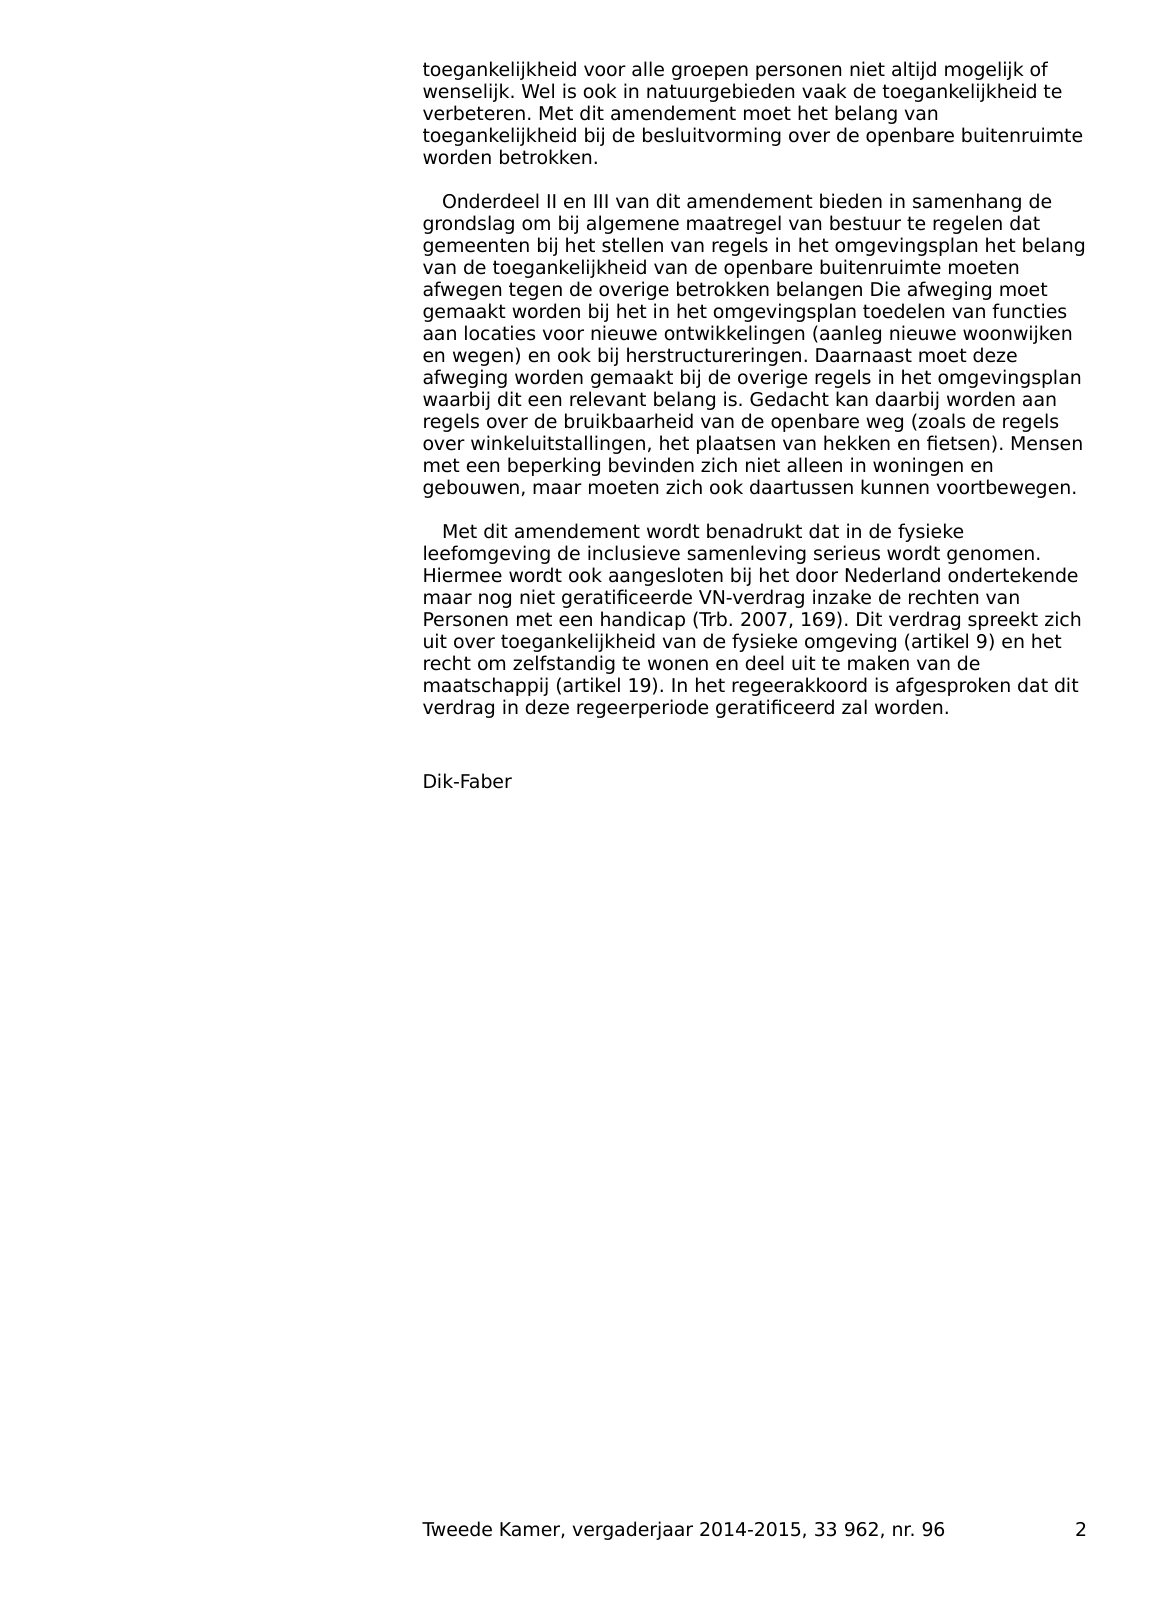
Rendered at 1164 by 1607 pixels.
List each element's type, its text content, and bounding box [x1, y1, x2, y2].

text Met dit amendement wordt benadrukt dat in de fysieke leefomgeving de inclusieve samenleving serieus wordt genomen. Hiermee wordt ook aangesloten bij het door Nederland ondertekende maar nog niet geratificeerde VN-verdrag inzake de rechten van Personen met een handicap (Trb. 2007, 169). Dit verdrag spreekt zich uit over toegankelijkheid van de fysieke omgeving (artikel 9) en het recht om zelfstandig te wonen en deel uit te maken van de maatschappij (artikel 19). In het regeerakkoord is afgesproken dat dit verdrag in deze regeerperiode geratificeerd zal worden. [422, 521, 1087, 719]
text toegankelijkheid voor alle groepen personen niet altijd mogelijk of wenselijk. Wel is ook in natuurgebieden vaak de toegankelijkheid te verbeteren. Met dit amendement moet het belang van toegankelijkheid bij de besluitvorming over de openbare buitenruimte worden betrokken. [422, 59, 1087, 169]
text Dik-Faber [422, 749, 1087, 793]
text Onderdeel II en III van dit amendement bieden in samenhang de grondslag om bij algemene maatregel van bestuur te regelen dat gemeenten bij het stellen van regels in het omgevingsplan het belang van de toegankelijkheid van de openbare buitenruimte moeten afwegen tegen de overige betrokken belangen Die afweging moet gemaakt worden bij het in het omgevingsplan toedelen van functies aan locaties voor nieuwe ontwikkelingen (aanleg nieuwe woonwijken en wegen) en ook bij herstructureringen. Daarnaast moet deze afweging worden gemaakt bij de overige regels in het omgevingsplan waarbij dit een relevant belang is. Gedacht kan daarbij worden aan regels over de bruikbaarheid van de openbare weg (zoals de regels over winkeluitstallingen, het plaatsen van hekken en fietsen). Mensen met een beperking bevinden zich niet alleen in woningen en gebouwen, maar moeten zich ook daartussen kunnen voortbewegen. [422, 191, 1087, 499]
